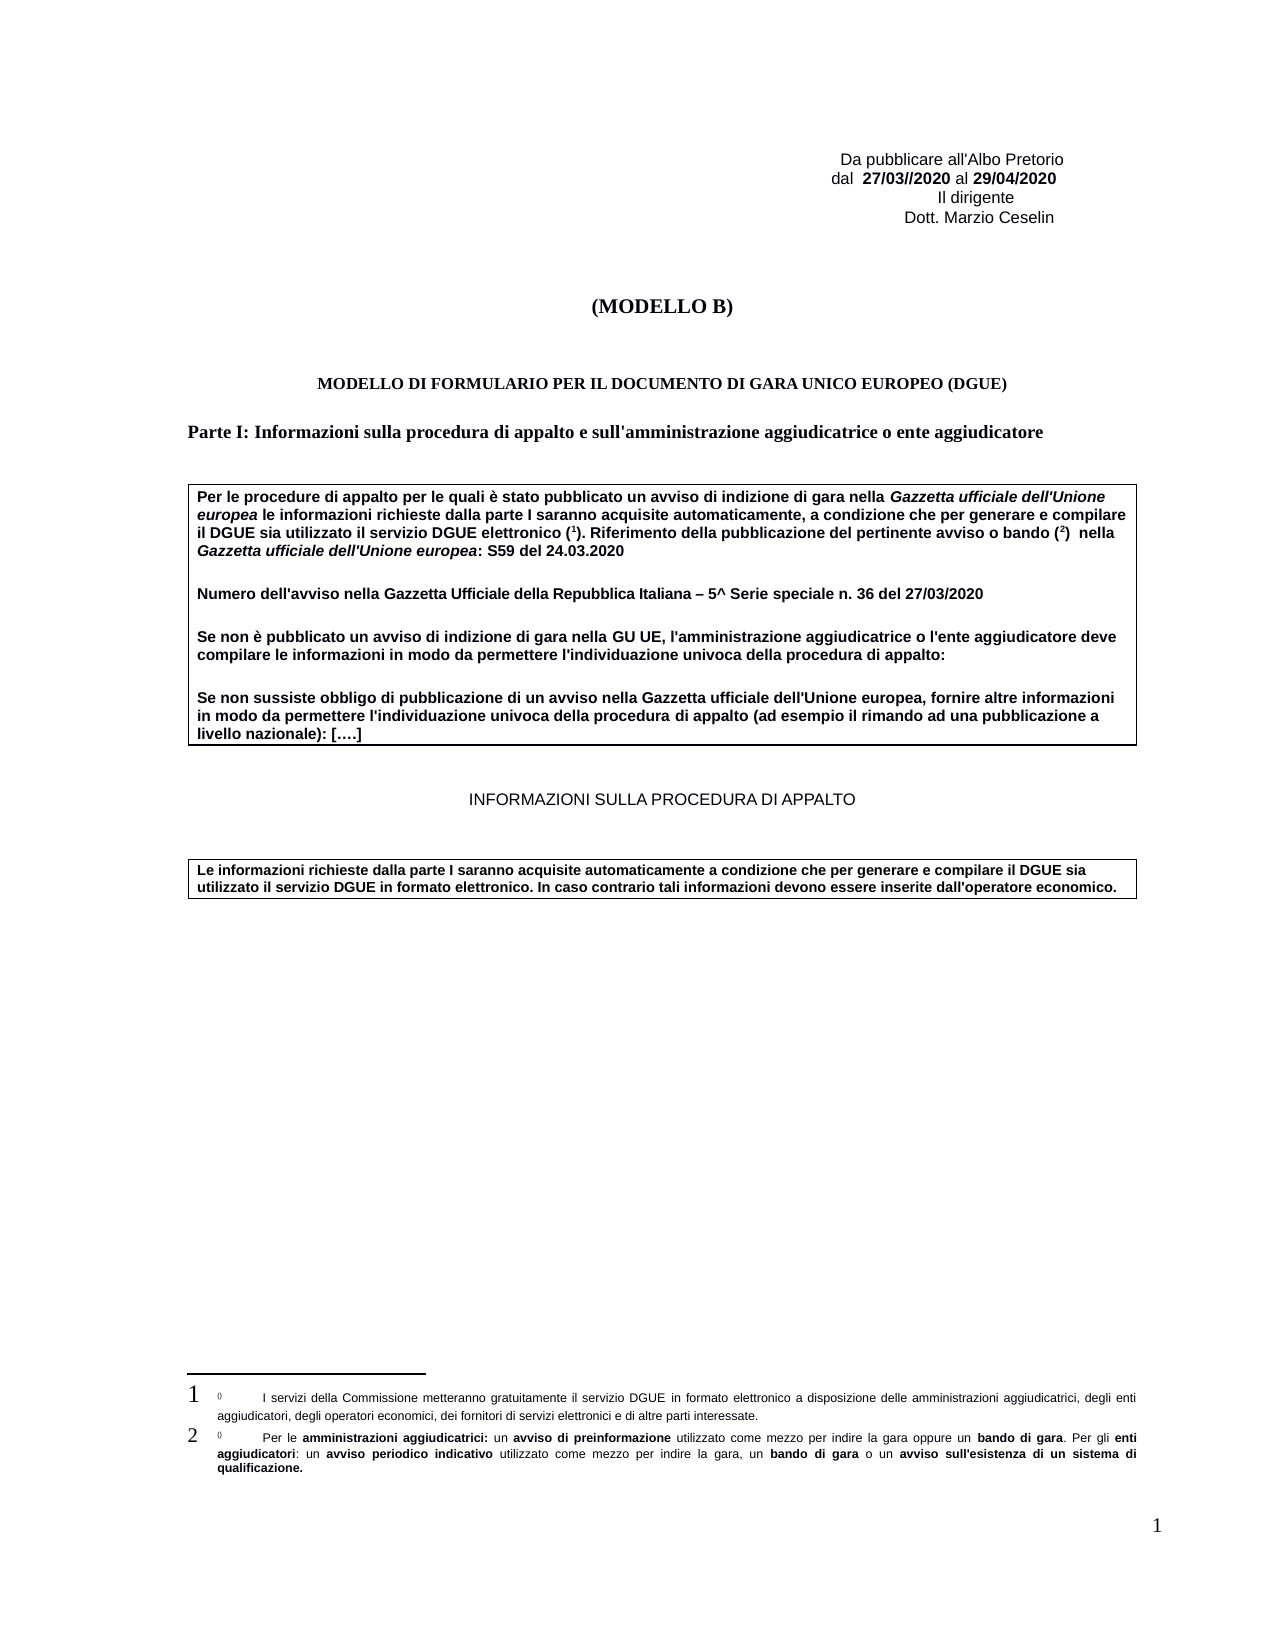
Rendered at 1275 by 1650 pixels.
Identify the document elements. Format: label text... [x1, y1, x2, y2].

subtitle (MODELLO B) [187, 294, 1137, 318]
text Le informazioni richieste dalla parte I saranno acquisite automaticamente a condizione che per generare e compilare il DGUE sia utilizzato il servizio DGUE in formato elettronico. In caso contrario tali informazioni devono essere inserite dall'operatore economico. [189, 860, 1136, 898]
text () I servizi della Commissione metteranno gratuitamente il servizio DGUE in formato elettronico a disposizione delle amministrazioni aggiudicatrici, degli enti aggiudicatori, degli operatori economici, dei fornitori di servizi elettronici e di altre parti interessate. [187, 1379, 1137, 1423]
text Se non sussiste obbligo di pubblicazione di un avviso nella Gazzetta ufficiale dell'Unione europea, fornire altre informazioni in modo da permettere l'individuazione univoca della procedura di appalto (ad esempio il rimando ad una pubblicazione a livello nazionale): [….] [189, 685, 1136, 744]
title Informazioni sulla procedura di appalto [187, 790, 1137, 809]
text () Per le amministrazioni aggiudicatrici: un avviso di preinformazione utilizzato come mezzo per indire la gara oppure un bando di gara. Per gli enti aggiudicatori: un avviso periodico indicativo utilizzato come mezzo per indire la gara, un bando di gara o un avviso sull'esistenza di un sistema di qualificazione. [187, 1423, 1137, 1476]
text Per le procedure di appalto per le quali è stato pubblicato un avviso di indizione di gara nella Gazzetta ufficiale dell'Unione europea le informazioni richieste dalla parte I saranno acquisite automaticamente, a condizione che per generare e compilare il DGUE sia utilizzato il servizio DGUE elettronico (). Riferimento della pubblicazione del pertinente avviso o bando () nella Gazzetta ufficiale dell'Unione europea: S59 del 24.03.2020 [189, 485, 1136, 559]
text Se non è pubblicato un avviso di indizione di gara nella GU UE, l'amministrazione aggiudicatrice o l'ente aggiudicatore deve compilare le informazioni in modo da permettere l'individuazione univoca della procedura di appalto: [189, 624, 1136, 663]
text Numero dell'avviso nella Gazzetta Ufficiale della Repubblica Italiana – 5^ Serie speciale n. 36 del 27/03/2020 [189, 581, 1136, 602]
text Modello di formulario per il documento di gara unico europeo (DGUE) [187, 373, 1137, 393]
title Parte I: Informazioni sulla procedura di appalto e sull'amministrazione aggiudicatrice o ente aggiudicatore [187, 421, 1137, 443]
